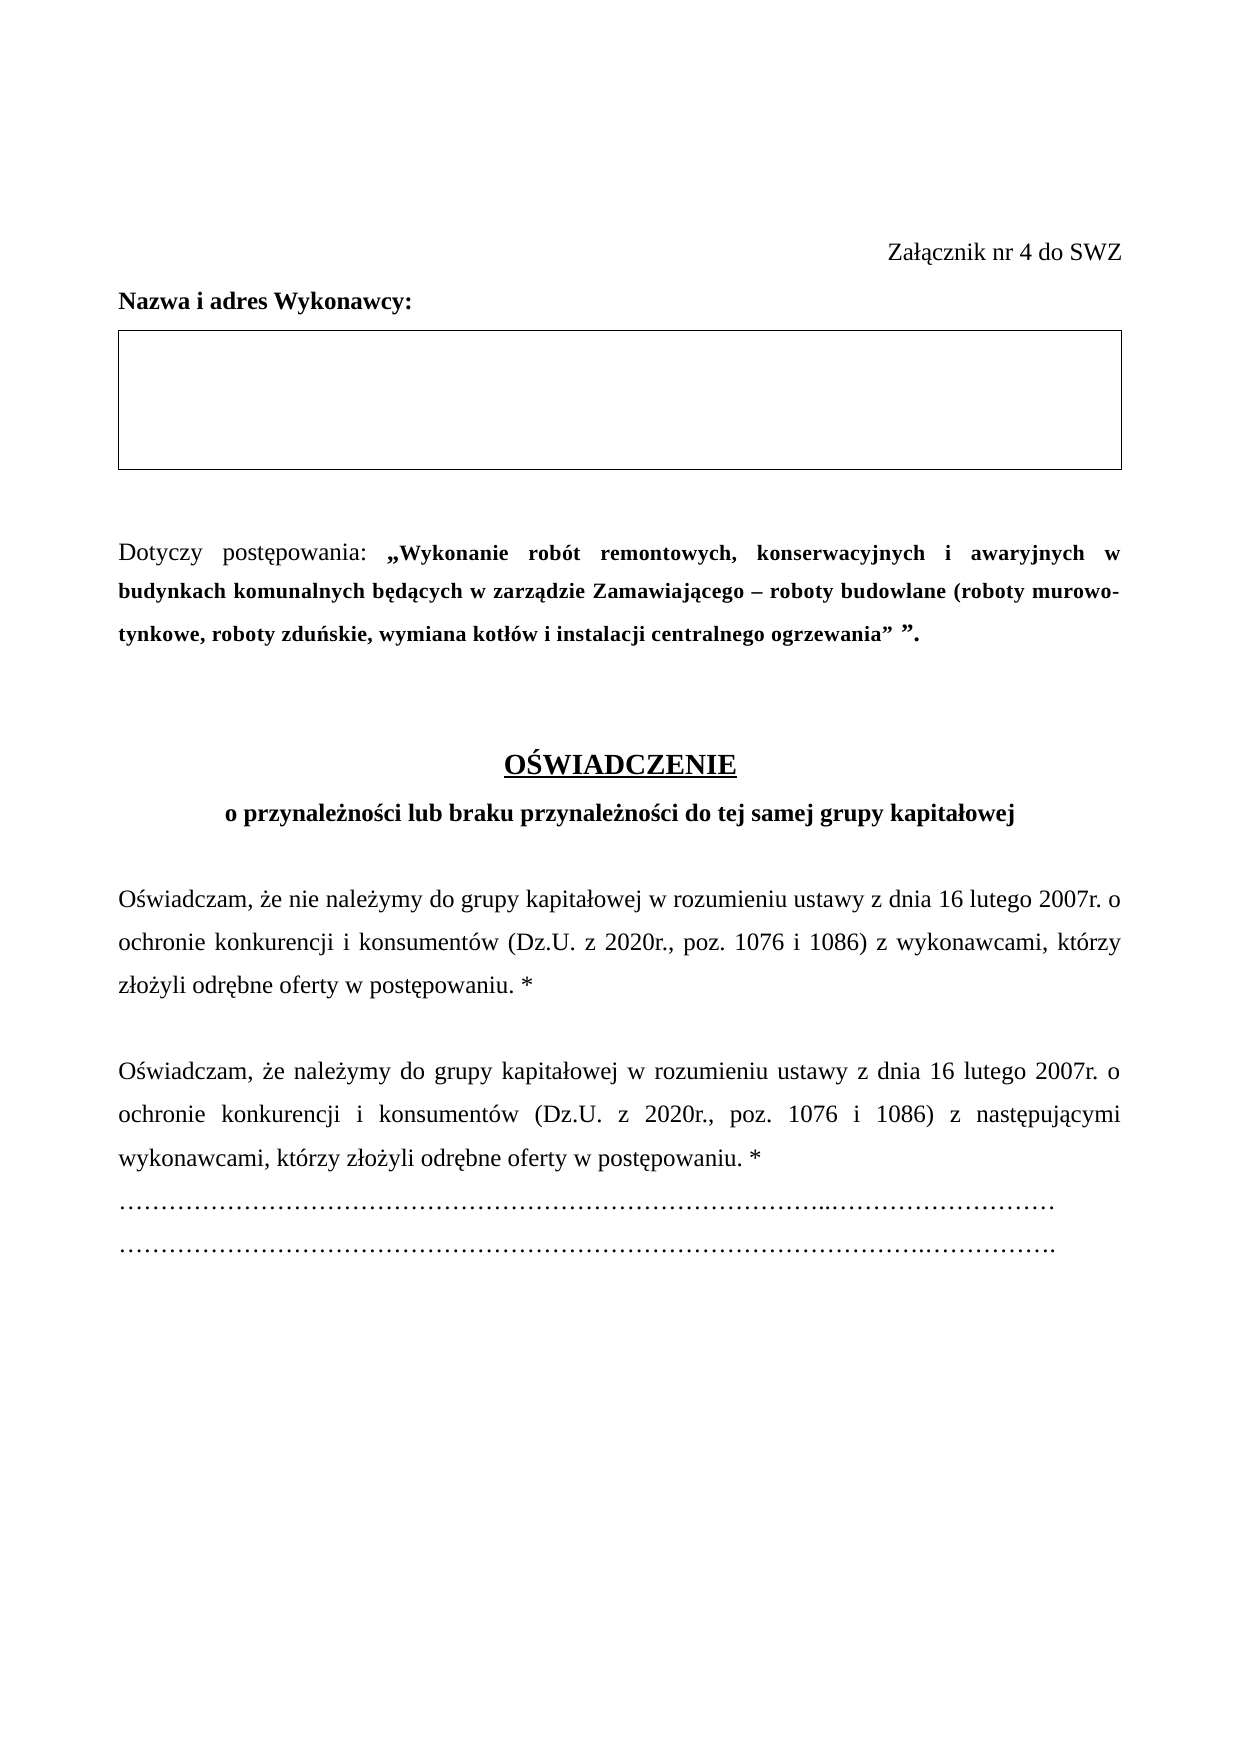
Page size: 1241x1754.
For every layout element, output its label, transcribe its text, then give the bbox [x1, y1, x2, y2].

text Oświadczam, że należymy do grupy kapitałowej w rozumieniu ustawy z dnia 16 lutego 2007r. o ochronie konkurencji i konsumentów (Dz.U. z 2020r., poz. 1076 i 1086) z następującymi wykonawcami, którzy złożyli odrębne oferty w postępowaniu. * [118, 1056, 1122, 1171]
text Dotyczy postępowania: „Wykonanie robót remontowych, konserwacyjnych i awaryjnych w budynkach komunalnych będących w zarządzie Zamawiającego – roboty budowlane (roboty murowo-tynkowe, roboty zduńskie, wymiana kotłów i instalacji centralnego ogrzewania” ”. [118, 537, 1122, 647]
text Oświadczam, że nie należymy do grupy kapitałowej w rozumieniu ustawy z dnia 16 lutego 2007r. o ochronie konkurencji i konsumentów (Dz.U. z 2020r., poz. 1076 i 1086) z wykonawcami, którzy złożyli odrębne oferty w postępowaniu. * [118, 884, 1122, 999]
text OŚWIADCZENIE [118, 747, 1122, 781]
text …………………………………………………………………………………….……………. [118, 1229, 1122, 1258]
text Załącznik nr 4 do SWZ [118, 237, 1122, 266]
text …………………………………………………………………………..……………………… [118, 1186, 1122, 1214]
text o przynależności lub braku przynależności do tej samej grupy kapitałowej [118, 798, 1122, 826]
text Nazwa i adres Wykonawcy: [118, 286, 1122, 315]
